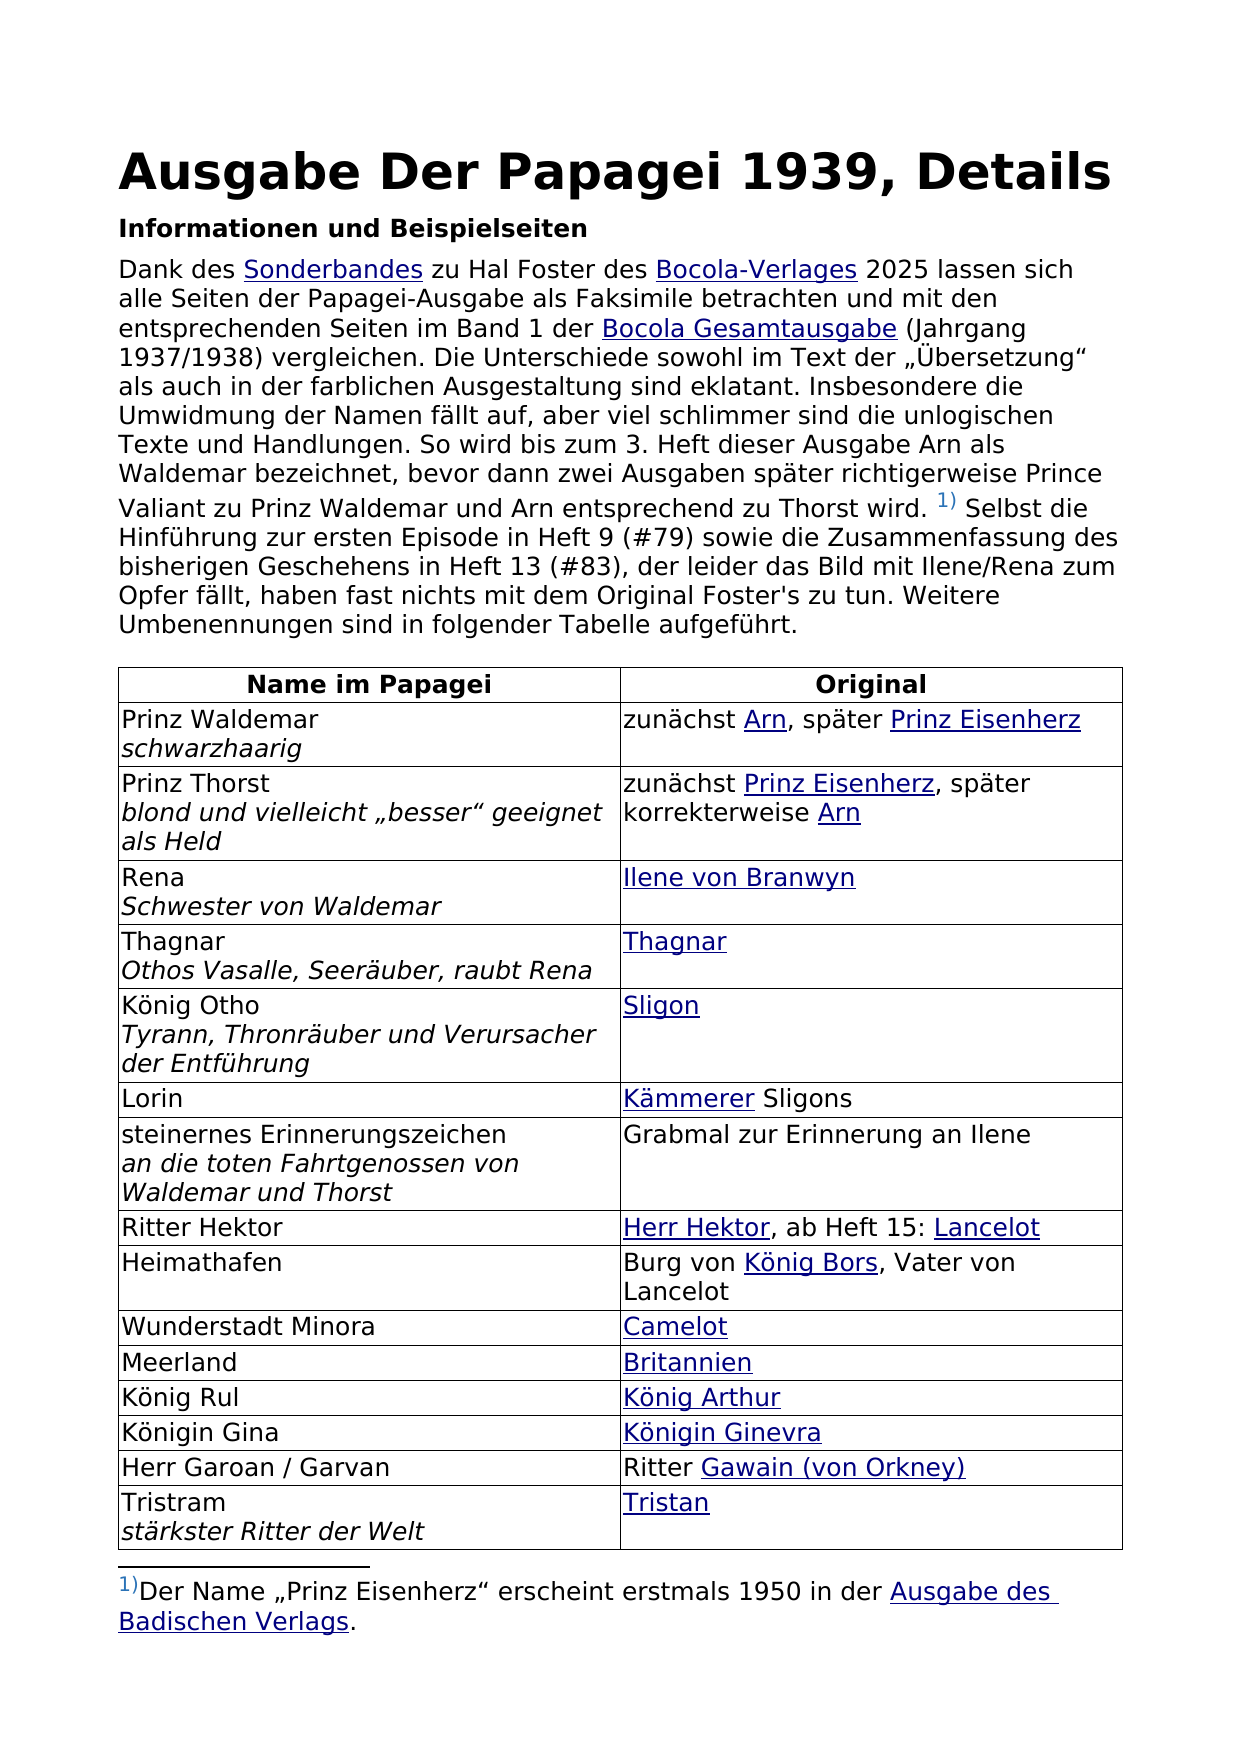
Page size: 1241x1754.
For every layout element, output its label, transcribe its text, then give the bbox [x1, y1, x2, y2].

table_cell Prinz Thorst blond und vielleicht „besser“ geeignet als Held [119, 767, 620, 860]
table_cell Sligon [621, 989, 1122, 1082]
table_cell Rena Schwester von Waldemar [119, 861, 620, 924]
table_cell Grabmal zur Erinnerung an Ilene [621, 1118, 1122, 1210]
table_cell Tristan [621, 1486, 1122, 1549]
table_cell Königin Gina [119, 1416, 620, 1450]
table_cell Herr Garoan / Garvan [119, 1451, 620, 1485]
subtitle Ausgabe Der Papagei 1939, Details [118, 143, 1122, 201]
table_cell Britannien [621, 1346, 1122, 1380]
text Informationen und Beispielseiten [118, 214, 1122, 243]
table_header Name im Papagei [119, 668, 620, 702]
text Dank des Sonderbandes zu Hal Foster des Bocola-Verlages 2025 lassen sich alle Seiten der Papagei-Ausgabe als Faksimile betrachten und mit den entsprechenden Seiten im Band 1 der Bocola Gesamtausgabe (Jahrgang 1937/1938) vergleichen. Die Unterschiede sowohl im Text der „Übersetzung“ als auch in der farblichen Ausgestaltung sind eklatant. Insbesondere die Umwidmung der Namen fällt auf, aber viel schlimmer sind die unlogischen Texte und Handlungen. So wird bis zum 3. Heft dieser Ausgabe Arn als Waldemar bezeichnet, bevor dann zwei Ausgaben später richtigerweise Prince Valiant zu Prinz Waldemar und Arn entsprechend zu Thorst wird. Selbst die Hinführung zur ersten Episode in Heft 9 (#79) sowie die Zusammenfassung des bisherigen Geschehens in Heft 13 (#83), der leider das Bild mit Ilene/Rena zum Opfer fällt, haben fast nichts mit dem Original Foster's zu tun. Weitere Umbenennungen sind in folgender Tabelle aufgeführt. [118, 256, 1122, 639]
text Der Name „Prinz Eisenherz“ erscheint erstmals 1950 in der Ausgabe des Badischen Verlags. [118, 1573, 1122, 1636]
table_cell zunächst Arn, später Prinz Eisenherz [621, 703, 1122, 766]
table_cell zunächst Prinz Eisenherz, später korrekterweise Arn [621, 767, 1122, 860]
table_cell Lorin [119, 1083, 620, 1117]
table_cell Burg von König Bors, Vater von Lancelot [621, 1246, 1122, 1309]
table_cell Thagnar Othos Vasalle, Seeräuber, raubt Rena [119, 925, 620, 988]
table_cell Herr Hektor, ab Heft 15: Lancelot [621, 1211, 1122, 1245]
table_cell Meerland [119, 1346, 620, 1380]
table_cell Ritter Hektor [119, 1211, 620, 1245]
table_cell Thagnar [621, 925, 1122, 988]
table_cell König Rul [119, 1381, 620, 1415]
table_cell steinernes Erinnerungszeichen an die toten Fahrtgenossen von Waldemar und Thorst [119, 1118, 620, 1210]
table_cell Wunderstadt Minora [119, 1311, 620, 1345]
table_cell Camelot [621, 1311, 1122, 1345]
table_cell König Arthur [621, 1381, 1122, 1415]
table_cell Heimathafen [119, 1246, 620, 1309]
table_cell König Otho Tyrann, Thronräuber und Verursacher der Entführung [119, 989, 620, 1082]
table_cell Ilene von Branwyn [621, 861, 1122, 924]
table_cell Königin Ginevra [621, 1416, 1122, 1450]
table_cell Tristram stärkster Ritter der Welt [119, 1486, 620, 1549]
table_header Original [621, 668, 1122, 702]
table_cell Kämmerer Sligons [621, 1083, 1122, 1117]
table_cell Prinz Waldemar schwarzhaarig [119, 703, 620, 766]
table_cell Ritter Gawain (von Orkney) [621, 1451, 1122, 1485]
